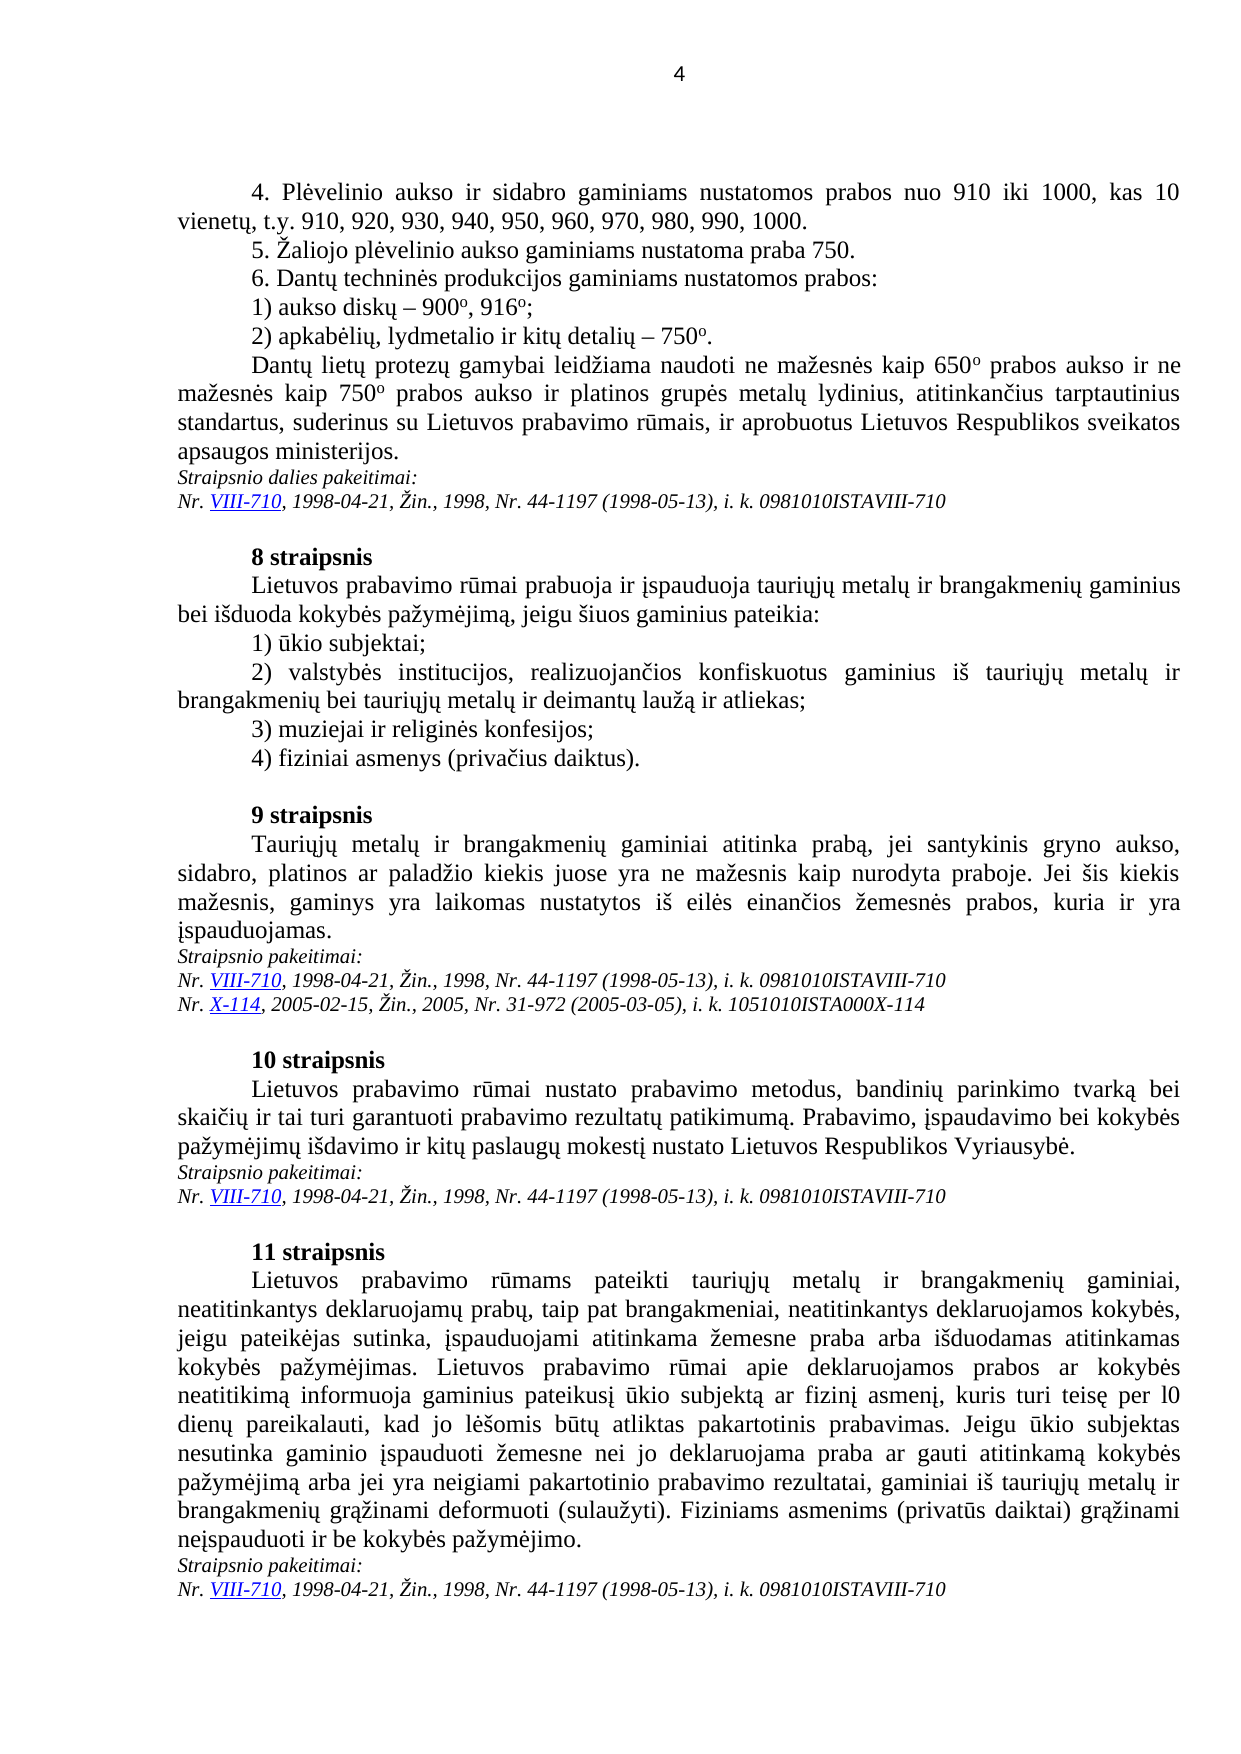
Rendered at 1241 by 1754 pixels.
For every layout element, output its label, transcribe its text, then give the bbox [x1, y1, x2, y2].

text Lietuvos prabavimo rūmai prabuoja ir įspauduoja tauriųjų metalų ir brangakmenių gaminius bei išduoda kokybės pažymėjimą, jeigu šiuos gaminius pateikia: [177, 570, 1181, 628]
text 4) fiziniai asmenys (privačius daiktus). [177, 743, 1181, 772]
text Tauriųjų metalų ir brangakmenių gaminiai atitinka prabą, jei santykinis gryno aukso, sidabro, platinos ar paladžio kiekis juose yra ne mažesnis kaip nurodyta praboje. Jei šis kiekis mažesnis, gaminys yra laikomas nustatytos iš eilės einančios žemesnės prabos, kuria ir yra įspauduojamas. [177, 829, 1181, 944]
text Nr. VIII-710, 1998-04-21, Žin., 1998, Nr. 44-1197 (1998-05-13), i. k. 0981010ISTAVIII-710 [177, 968, 1181, 992]
text 2) apkabėlių, lydmetalio ir kitų detalių – 750o. [177, 321, 1181, 350]
text Dantų lietų protezų gamybai leidžiama naudoti ne mažesnės kaip 650o prabos aukso ir ne mažesnės kaip 750o prabos aukso ir platinos grupės metalų lydinius, atitinkančius tarptautinius standartus, suderinus su Lietuvos prabavimo rūmais, ir aprobuotus Lietuvos Respublikos sveikatos apsaugos ministerijos. [177, 350, 1181, 465]
text Straipsnio pakeitimai: [177, 944, 1181, 968]
text 2) valstybės institucijos, realizuojančios konfiskuotus gaminius iš tauriųjų metalų ir brangakmenių bei tauriųjų metalų ir deimantų laužą ir atliekas; [177, 657, 1181, 714]
text Straipsnio pakeitimai: [177, 1160, 1181, 1184]
text Nr. VIII-710, 1998-04-21, Žin., 1998, Nr. 44-1197 (1998-05-13), i. k. 0981010ISTAVIII-710 [177, 489, 1181, 513]
text 8 straipsnis [177, 542, 1181, 570]
text 6. Dantų techninės produkcijos gaminiams nustatomos prabos: [177, 263, 1181, 292]
text 10 straipsnis [177, 1045, 1181, 1074]
text 11 straipsnis [177, 1237, 1181, 1266]
text 1) ūkio subjektai; [177, 628, 1181, 657]
text 9 straipsnis [177, 800, 1181, 829]
text 1) aukso diskų – 900o, 916o; [177, 292, 1181, 321]
text Nr. X-114, 2005-02-15, Žin., 2005, Nr. 31-972 (2005-03-05), i. k. 1051010ISTA000X-114 [177, 992, 1181, 1016]
text Straipsnio pakeitimai: [177, 1553, 1181, 1577]
text Lietuvos prabavimo rūmai nustato prabavimo metodus, bandinių parinkimo tvarką bei skaičių ir tai turi garantuoti prabavimo rezultatų patikimumą. Prabavimo, įspaudavimo bei kokybės pažymėjimų išdavimo ir kitų paslaugų mokestį nustato Lietuvos Respublikos Vyriausybė. [177, 1074, 1181, 1160]
text Nr. VIII-710, 1998-04-21, Žin., 1998, Nr. 44-1197 (1998-05-13), i. k. 0981010ISTAVIII-710 [177, 1577, 1181, 1601]
text Nr. VIII-710, 1998-04-21, Žin., 1998, Nr. 44-1197 (1998-05-13), i. k. 0981010ISTAVIII-710 [177, 1184, 1181, 1208]
text Straipsnio dalies pakeitimai: [177, 465, 1181, 489]
text Lietuvos prabavimo rūmams pateikti tauriųjų metalų ir brangakmenių gaminiai, neatitinkantys deklaruojamų prabų, taip pat brangakmeniai, neatitinkantys deklaruojamos kokybės, jeigu pateikėjas sutinka, įspauduojami atitinkama žemesne praba arba išduodamas atitinkamas kokybės pažymėjimas. Lietuvos prabavimo rūmai apie deklaruojamos prabos ar kokybės neatitikimą informuoja gaminius pateikusį ūkio subjektą ar fizinį asmenį, kuris turi teisę per l0 dienų pareikalauti, kad jo lėšomis būtų atliktas pakartotinis prabavimas. Jeigu ūkio subjektas nesutinka gaminio įspauduoti žemesne nei jo deklaruojama praba ar gauti atitinkamą kokybės pažymėjimą arba jei yra neigiami pakartotinio prabavimo rezultatai, gaminiai iš tauriųjų metalų ir brangakmenių grąžinami deformuoti (sulaužyti). Fiziniams asmenims (privatūs daiktai) grąžinami neįspauduoti ir be kokybės pažymėjimo. [177, 1266, 1181, 1553]
text 5. Žaliojo plėvelinio aukso gaminiams nustatoma praba 750. [177, 235, 1181, 263]
text 4. Plėvelinio aukso ir sidabro gaminiams nustatomos prabos nuo 910 iki 1000, kas 10 vienetų, t.y. 910, 920, 930, 940, 950, 960, 970, 980, 990, 1000. [177, 177, 1181, 235]
text 3) muziejai ir religinės konfesijos; [177, 714, 1181, 743]
